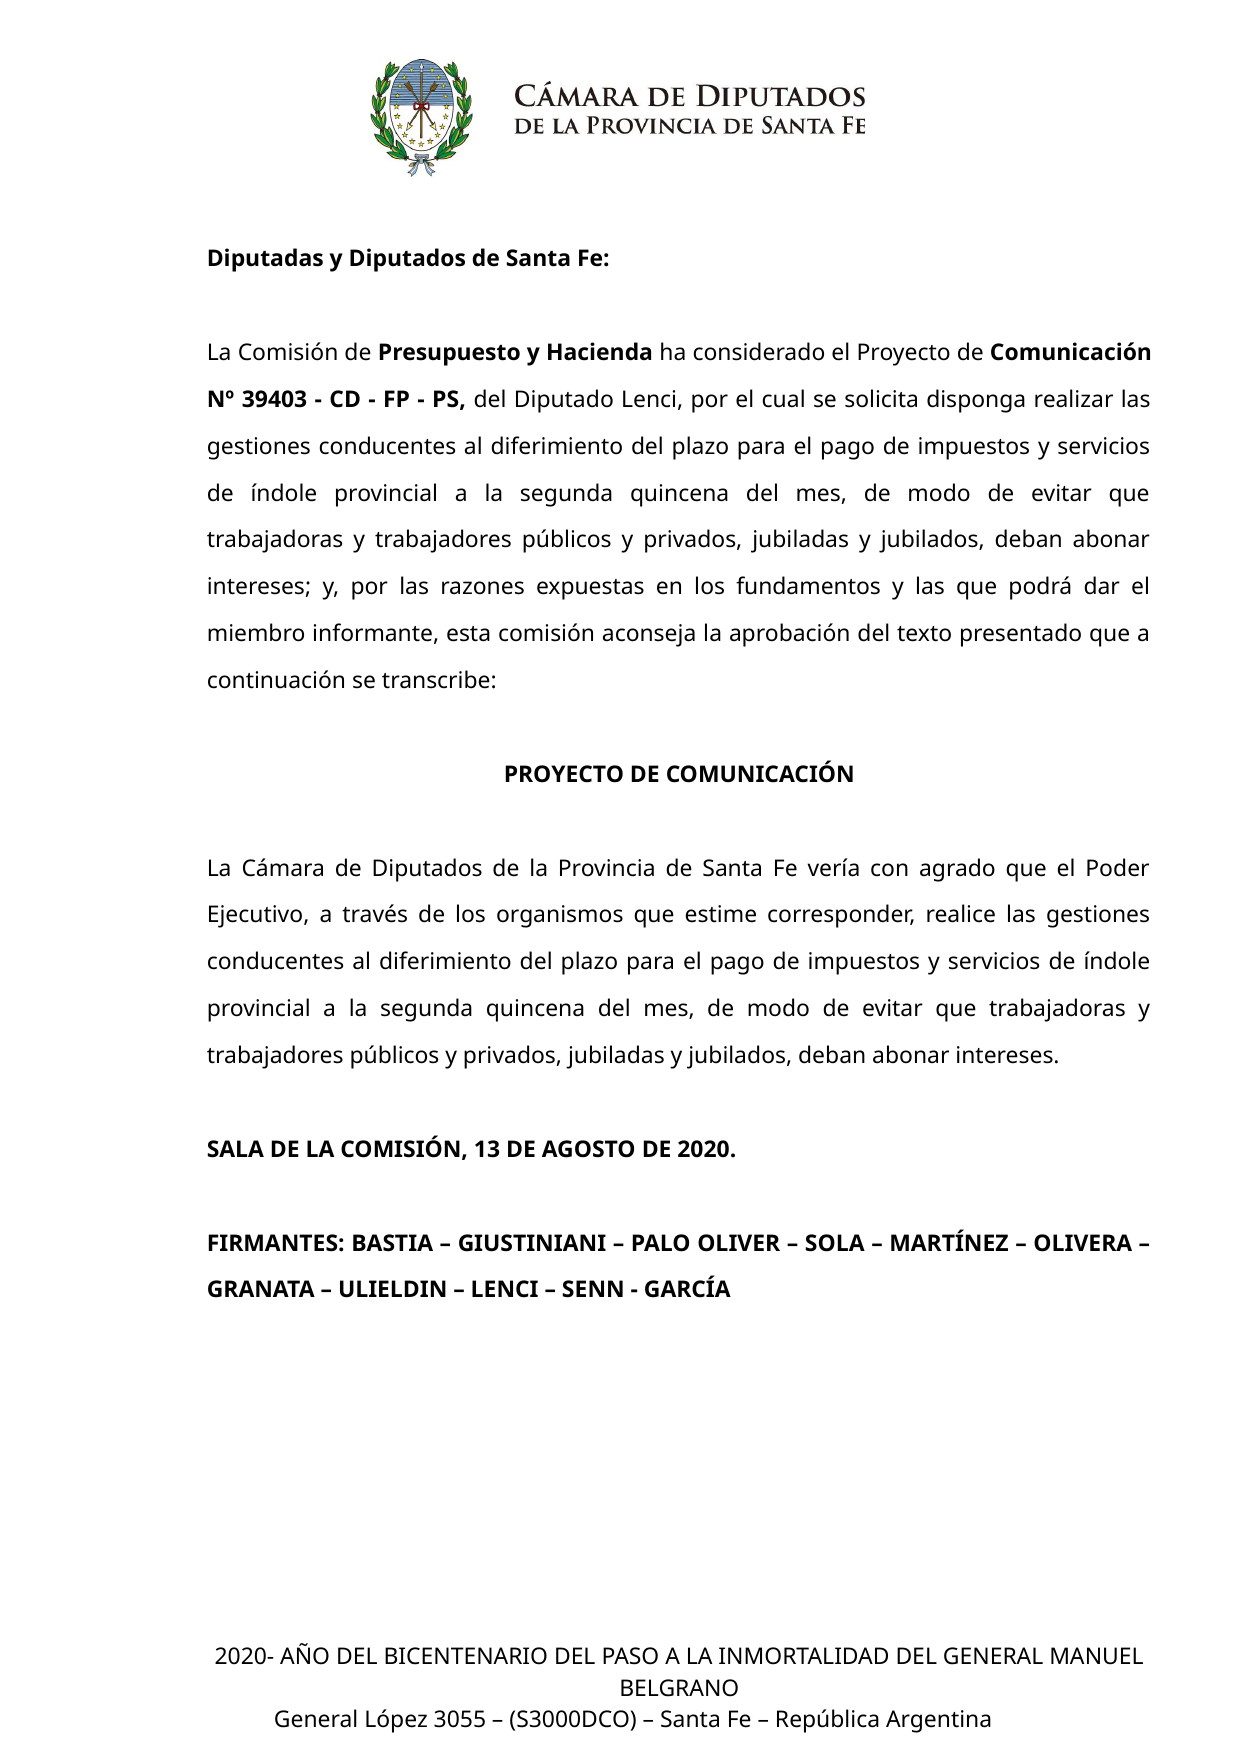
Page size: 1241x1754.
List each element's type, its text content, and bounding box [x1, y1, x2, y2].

text La Cámara de Diputados de la Provincia de Santa Fe vería con agrado que el Poder Ejecutivo, a través de los organismos que estime corresponder, realice las gestiones conducentes al diferimiento del plazo para el pago de impuestos y servicios de índole provincial a la segunda quincena del mes, de modo de evitar que trabajadoras y trabajadores públicos y privados, jubiladas y jubilados, deban abonar intereses. [207, 852, 1152, 1070]
text Diputadas y Diputados de Santa Fe: [207, 242, 1152, 273]
text SALA DE LA COMISIÓN, 13 DE AGOSTO DE 2020. [207, 1133, 1152, 1164]
picture [370, 59, 866, 181]
text La Comisión de Presupuesto y Hacienda ha considerado el Proyecto de Comunicación Nº 39403 - CD - FP - PS, del Diputado Lenci, por el cual se solicita disponga realizar las gestiones conducentes al diferimiento del plazo para el pago de impuestos y servicios de índole provincial a la segunda quincena del mes, de modo de evitar que trabajadoras y trabajadores públicos y privados, jubiladas y jubilados, deban abonar intereses; y, por las razones expuestas en los fundamentos y las que podrá dar el miembro informante, esta comisión aconseja la aprobación del texto presentado que a continuación se transcribe: [207, 336, 1152, 695]
text FIRMANTES: BASTIA – GIUSTINIANI – PALO OLIVER – SOLA – MARTÍNEZ – OLIVERA – GRANATA – ULIELDIN – LENCI – SENN - GARCÍA [207, 1227, 1152, 1305]
text PROYECTO DE COMUNICACIÓN [207, 758, 1152, 789]
